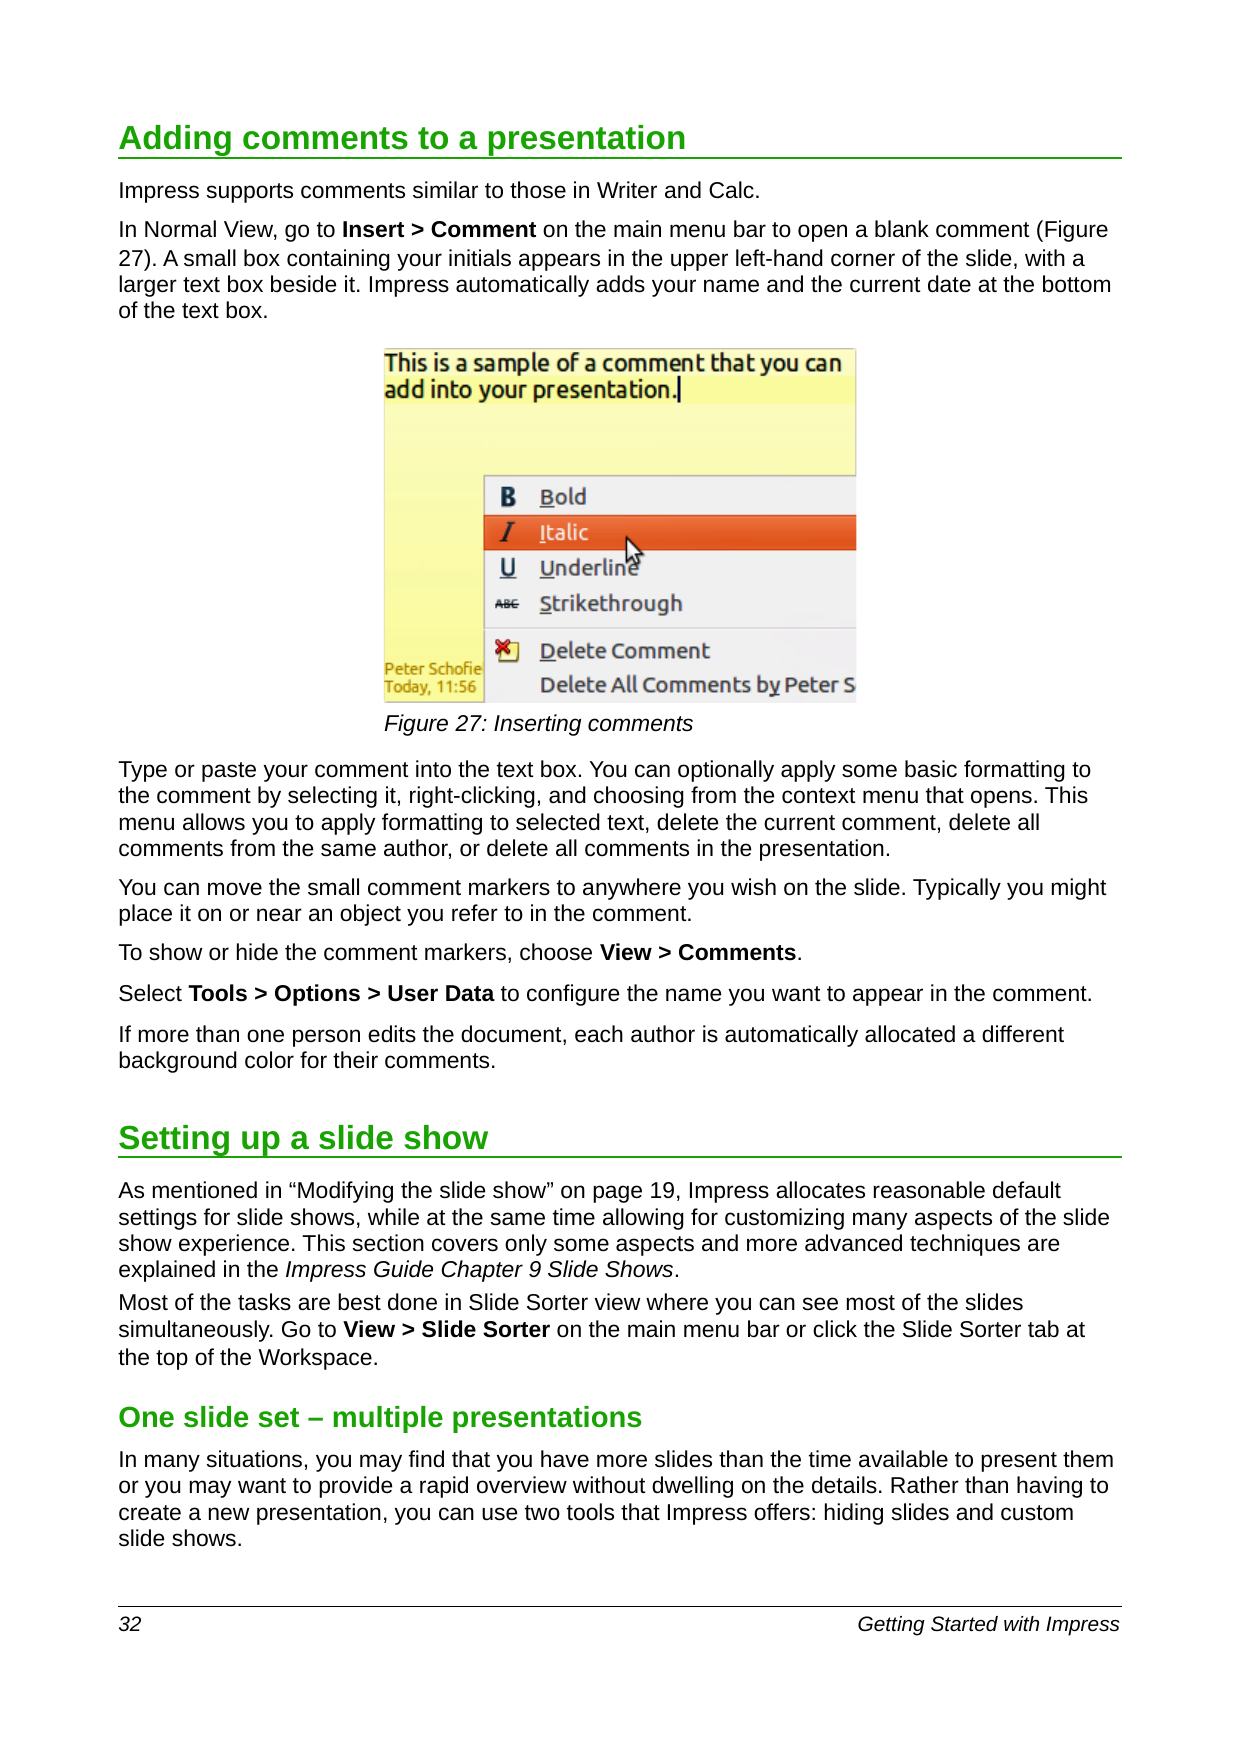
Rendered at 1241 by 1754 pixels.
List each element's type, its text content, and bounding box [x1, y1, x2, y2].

text To show or hide the comment markers, choose View > Comments. [118, 939, 1122, 968]
text Impress supports comments similar to those in Writer and Calc. [118, 177, 1122, 204]
text In Normal View, go to Insert > Comment on the main menu bar to open a blank comment (Figure 27). A small box containing your initials appears in the upper left-hand corner of the slide, with a larger text box beside it. Impress automatically adds your name and the current date at the bottom of the text box. [118, 216, 1122, 324]
list As mentioned in “Modifying the slide show” on page 19, Impress allocates reasonable default settings for slide shows, while at the same time allowing for customizing many aspects of the slide show experience. This section covers only some aspects and more advanced techniques are explained in the Impress Guide Chapter 9 Slide Shows. [118, 1177, 1122, 1283]
text Figure 27: Inserting comments [384, 709, 856, 736]
text Type or paste your comment into the text box. You can optionally apply some basic formatting to the comment by selecting it, right-clicking, and choosing from the context menu that opens. This menu allows you to apply formatting to selected text, delete the current comment, delete all comments from the same author, or delete all comments in the presentation. [118, 756, 1122, 862]
list Most of the tasks are best done in Slide Sorter view where you can see most of the slides simultaneously. Go to View > Slide Sorter on the main menu bar or click the Slide Sorter tab at the top of the Workspace. [118, 1289, 1122, 1370]
subtitle Setting up a slide show [118, 1118, 1122, 1156]
text In many situations, you may find that you have more slides than the time available to present them or you may want to provide a rapid overview without dwelling on the details. Rather than having to create a new presentation, you can use two tools that Impress offers: hiding slides and custom slide shows. [118, 1446, 1122, 1551]
subtitle Adding comments to a presentation [118, 118, 1122, 157]
text You can move the small comment markers to anywhere you wish on the slide. Typically you might place it on or near an object you refer to in the comment. [118, 874, 1122, 927]
subtitle One slide set – multiple presentations [118, 1400, 1122, 1433]
text Select Tools > Options > User Data to configure the name you want to appear in the comment. [118, 980, 1122, 1008]
picture [383, 348, 857, 703]
text If more than one person edits the document, each author is automatically allocated a different background color for their comments. [118, 1021, 1122, 1074]
